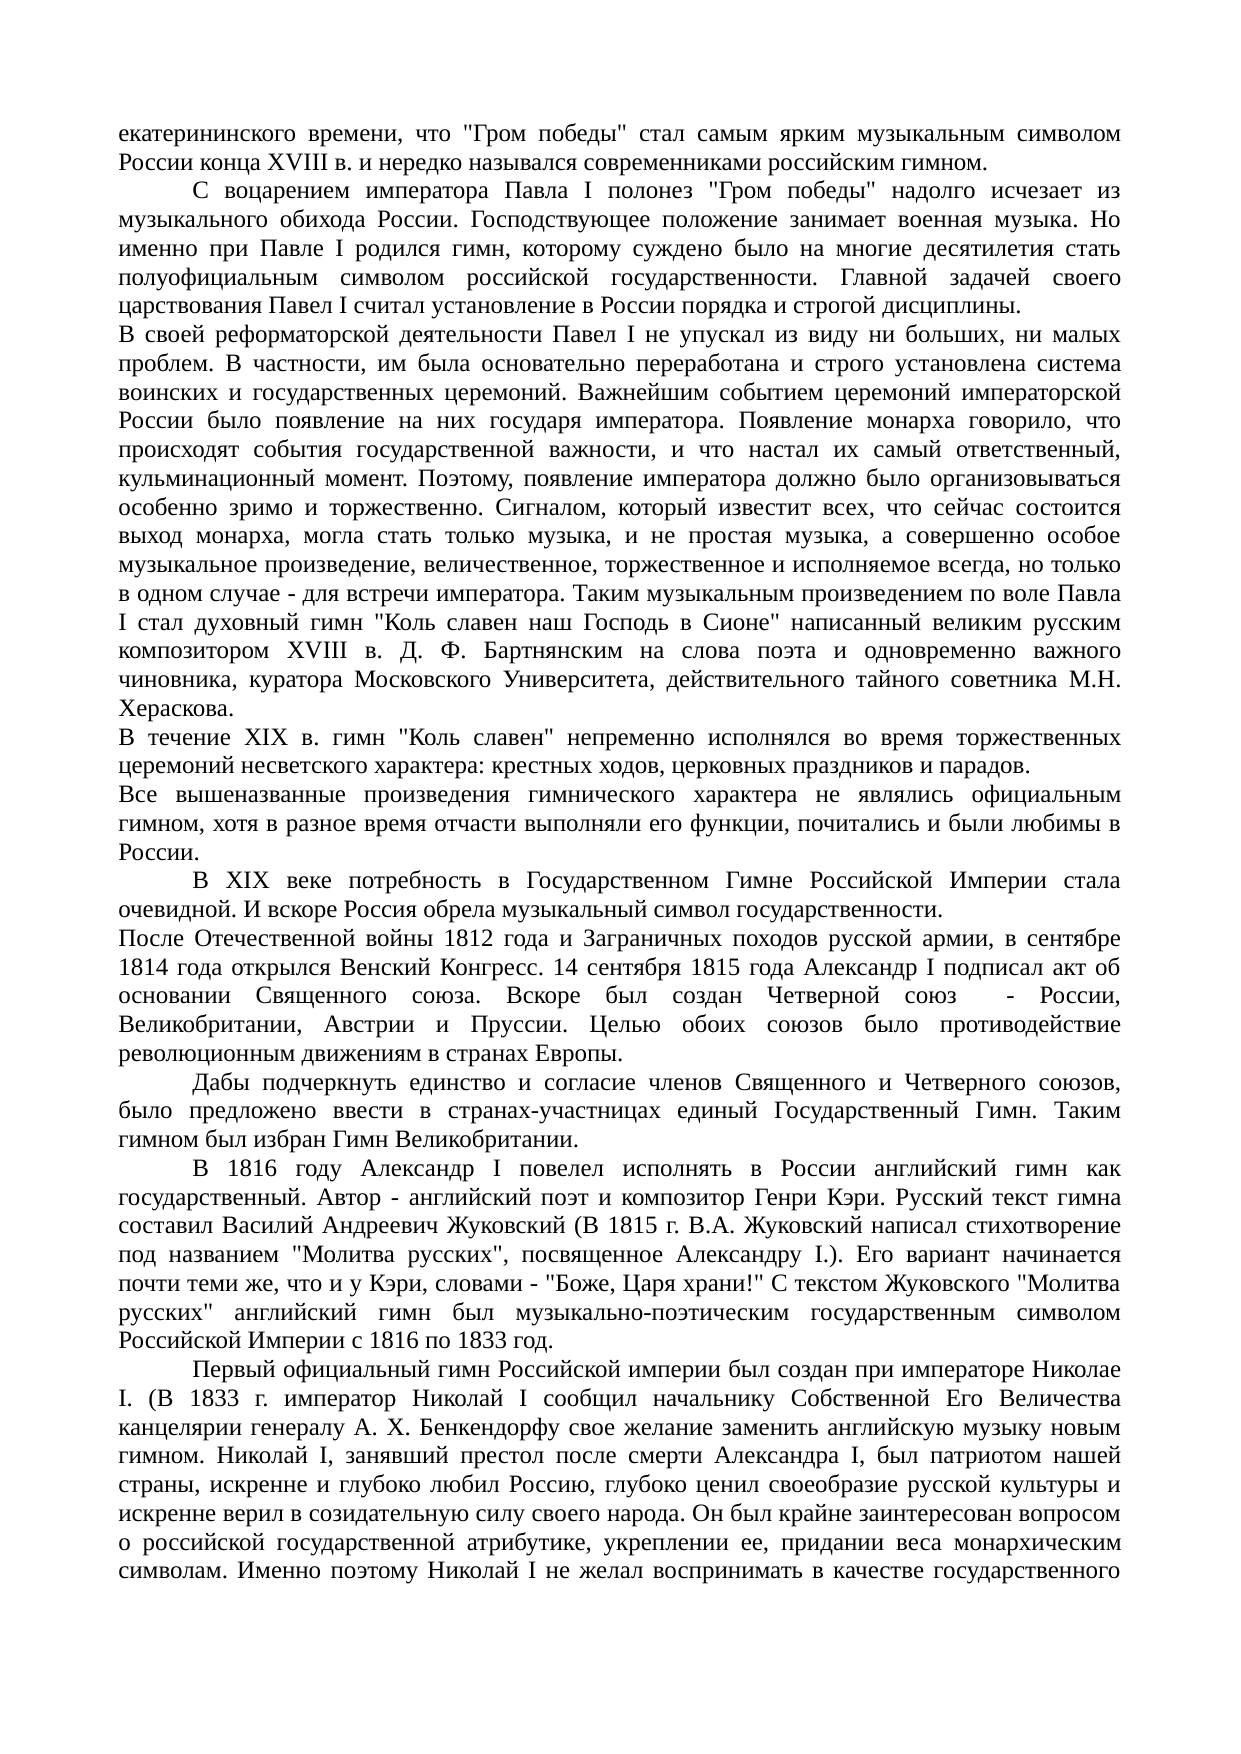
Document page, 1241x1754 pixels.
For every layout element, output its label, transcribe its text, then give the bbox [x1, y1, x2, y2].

text Все вышеназванные произведения гимнического характера не являлись официальным гимном, хотя в разное время отчасти выполняли его функции, почитались и были любимы в России. [118, 779, 1122, 866]
text екатерининского времени, что "Гром победы" стал самым ярким музыкальным символом России конца XVIII в. и нередко назывался современниками российским гимном. [118, 118, 1122, 176]
text С воцарением императора Павла I полонез "Гром победы" надолго исчезает из музыкального обихода России. Господствующее положение занимает военная музыка. Но именно при Павле I родился гимн, которому суждено было на многие десятилетия стать полуофициальным символом российской государственности. Главной задачей своего царствования Павел I считал установление в России порядка и строгой дисциплины. [118, 176, 1122, 319]
text В течение XIX в. гимн "Коль славен" непременно исполнялся во время торжественных церемоний несветского характера: крестных ходов, церковных праздников и парадов. [118, 722, 1122, 779]
text После Отечественной войны 1812 года и Заграничных походов русской армии, в сентябре 1814 года открылся Венский Конгресс. 14 сентября 1815 года Александр I подписал акт об основании Священного союза. Вскоре был создан Четверной союз - России, Великобритании, Австрии и Пруссии. Целью обоих союзов было противодействие революционным движениям в странах Европы. [118, 923, 1122, 1067]
text В своей реформаторской деятельности Павел I не упускал из виду ни больших, ни малых проблем. В частности, им была основательно переработана и строго установлена система воинских и государственных церемоний. Важнейшим событием церемоний императорской России было появление на них государя императора. Появление монарха говорило, что происходят события государственной важности, и что настал их самый ответственный, кульминационный момент. Поэтому, появление императора должно было организовываться особенно зримо и торжественно. Сигналом, который известит всех, что сейчас состоится выход монарха, могла стать только музыка, и не простая музыка, а совершенно особое музыкальное произведение, величественное, торжественное и исполняемое всегда, но только в одном случае - для встречи императора. Таким музыкальным произведением по воле Павла I стал духовный гимн "Коль славен наш Господь в Сионе" написанный великим русским композитором XVIII в. Д. Ф. Бартнянским на слова поэта и одновременно важного чиновника, куратора Московского Университета, действительного тайного советника М.Н. Хераскова. [118, 319, 1122, 722]
text В XIX веке потребность в Государственном Гимне Российской Империи стала очевидной. И вскоре Россия обрела музыкальный символ государственности. [118, 866, 1122, 923]
text В 1816 году Александр I повелел исполнять в России английский гимн как государственный. Автор - английский поэт и композитор Генри Кэри. Русский текст гимна составил Василий Андреевич Жуковский (В 1815 г. В.А. Жуковский написал стихотворение под названием "Молитва русских", посвященное Александру I.). Его вариант начинается почти теми же, что и у Кэри, словами - "Боже, Царя храни!" С текстом Жуковского "Молитва русских" английский гимн был музыкально-поэтическим государственным символом Российской Империи с 1816 по 1833 год. [118, 1153, 1122, 1354]
text Первый официальный гимн Российской империи был создан при императоре Николае I. (В 1833 г. император Николай I сообщил начальнику Собственной Его Величества канцелярии генералу А. Х. Бенкендорфу свое желание заменить английскую музыку новым гимном. Николай I, занявший престол после смерти Александра I, был патриотом нашей страны, искренне и глубоко любил Россию, глубоко ценил своеобразие русской культуры и искренне верил в созидательную силу своего народа. Он был крайне заинтересован вопросом о российской государственной атрибутике, укреплении ее, придании веса монархическим символам. Именно поэтому Николай I не желал воспринимать в качестве государственного [118, 1354, 1122, 1584]
text Дабы подчеркнуть единство и согласие членов Священного и Четверного союзов, было предложено ввести в странах-участницах единый Государственный Гимн. Таким гимном был избран Гимн Великобритании. [118, 1067, 1122, 1153]
